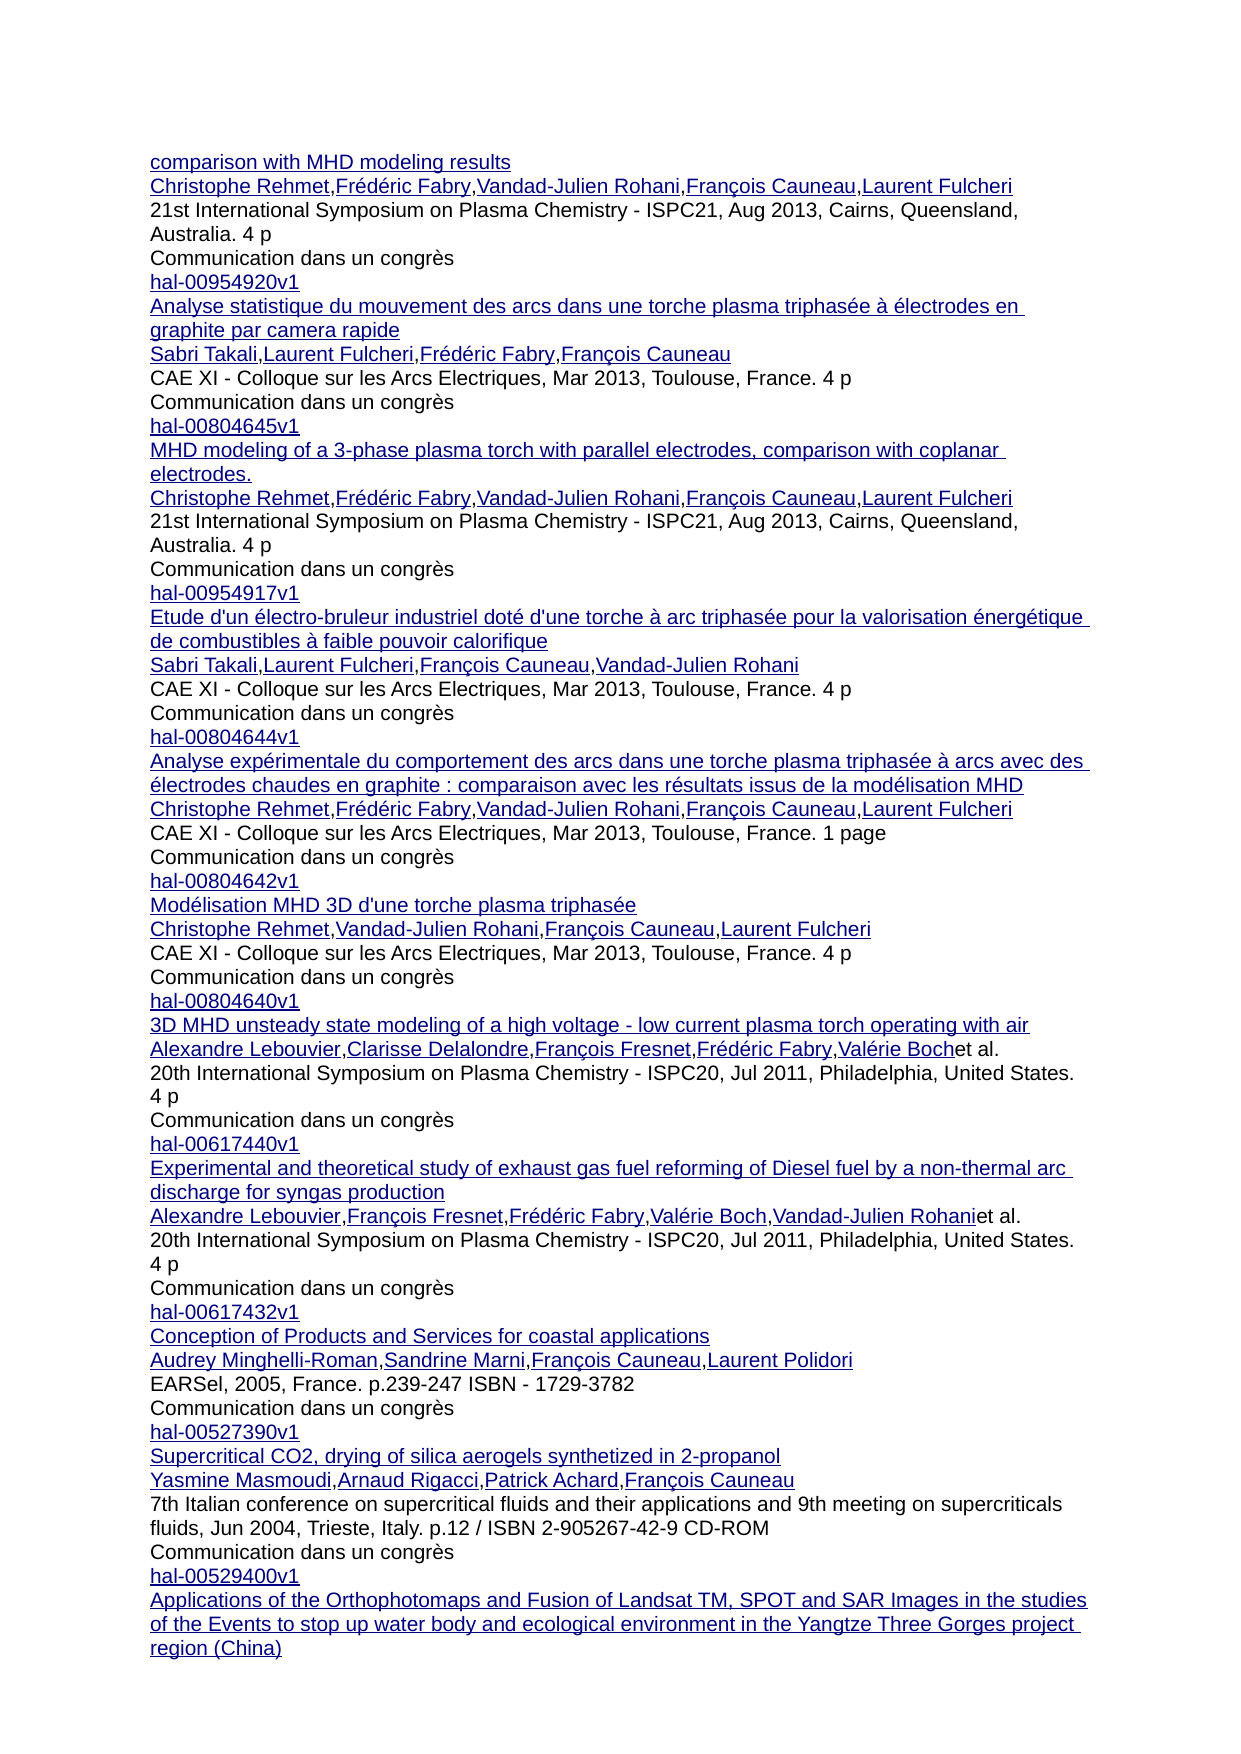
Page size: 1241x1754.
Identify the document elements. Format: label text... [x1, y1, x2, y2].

table_cell Analyse expérimentale du comportement des arcs dans une torche plasma triphasée à arcs avec des [150, 749, 1090, 770]
table_cell 3D MHD unsteady state modeling of a high voltage - low current plasma torch operating with air Alexandre Lebouvier,Clarisse Delalondre,François Fresnet,Frédéric Fabry,Valérie Bochet al. 20th International Symposium on Plasma Chemistry - ISPC20, Jul 2011, Philadelphia, United States. 4 p Communication dans un congrès hal-00617440v1 [150, 1013, 1090, 1156]
table_cell Supercritical CO2, drying of silica aerogels synthetized in 2-propanol Yasmine Masmoudi,Arnaud Rigacci,Patrick Achard,François Cauneau 7th Italian conference on supercritical fluids and their applications and 9th meeting on supercriticals fluids, Jun 2004, Trieste, Italy. p.12 / ISBN 2-905267-42-9 CD-ROM Communication dans un congrès hal-00529400v1 [150, 1444, 1090, 1587]
table_cell Modélisation MHD 3D d'une torche plasma triphasée Christophe Rehmet,Vandad-Julien Rohani,François Cauneau,Laurent Fulcheri CAE XI - Colloque sur les Arcs Electriques, Mar 2013, Toulouse, France. 4 p Communication dans un congrès hal-00804640v1 [150, 893, 1090, 1012]
table_cell Etude d'un électro-bruleur industriel doté d'une torche à arc triphasée pour la valorisation énergétique [150, 605, 1090, 626]
table_cell Analyse statistique du mouvement des arcs dans une torche plasma triphasée à électrodes en graphite par camera rapide Sabri Takali,Laurent Fulcheri,Frédéric Fabry,François Cauneau CAE XI - Colloque sur les Arcs Electriques, Mar 2013, Toulouse, France. 4 p Communication dans un congrès hal-00804645v1 [150, 294, 1090, 437]
table_cell électrodes chaudes en graphite : comparaison avec les résultats issus de la modélisation MHD Christophe Rehmet,Frédéric Fabry,Vandad-Julien Rohani,François Cauneau,Laurent Fulcheri CAE XI - Colloque sur les Arcs Electriques, Mar 2013, Toulouse, France. 1 page Communication dans un congrès hal-00804642v1 [150, 771, 1090, 893]
table_cell Applications of the Orthophotomaps and Fusion of Landsat TM, SPOT and SAR Images in the studies of the Events to stop up water body and ecological environment in the Yangtze Three Gorges project region (China) [150, 1588, 1090, 1659]
table_cell MHD modeling of a 3-phase plasma torch with parallel electrodes, comparison with coplanar electrodes. Christophe Rehmet,Frédéric Fabry,Vandad-Julien Rohani,François Cauneau,Laurent Fulcheri 21st International Symposium on Plasma Chemistry - ISPC21, Aug 2013, Cairns, Queensland, Australia. 4 p Communication dans un congrès hal-00954917v1 [150, 438, 1090, 605]
table_cell Conception of Products and Services for coastal applications Audrey Minghelli-Roman,Sandrine Marni,François Cauneau,Laurent Polidori EARSel, 2005, France. p.239-247 ISBN - 1729-3782 Communication dans un congrès hal-00527390v1 [150, 1324, 1090, 1444]
table_cell de combustibles à faible pouvoir calorifique Sabri Takali,Laurent Fulcheri,François Cauneau,Vandad-Julien Rohani CAE XI - Colloque sur les Arcs Electriques, Mar 2013, Toulouse, France. 4 p Communication dans un congrès hal-00804644v1 [150, 627, 1090, 749]
table_cell Experimental and theoretical study of exhaust gas fuel reforming of Diesel fuel by a non-thermal arc discharge for syngas production Alexandre Lebouvier,François Fresnet,Frédéric Fabry,Valérie Boch,Vandad-Julien Rohaniet al. 20th International Symposium on Plasma Chemistry - ISPC20, Jul 2011, Philadelphia, United States. 4 p Communication dans un congrès hal-00617432v1 [150, 1156, 1090, 1324]
table_cell comparison with MHD modeling results Christophe Rehmet,Frédéric Fabry,Vandad-Julien Rohani,François Cauneau,Laurent Fulcheri 21st International Symposium on Plasma Chemistry - ISPC21, Aug 2013, Cairns, Queensland, Australia. 4 p Communication dans un congrès hal-00954920v1 [150, 150, 1090, 294]
